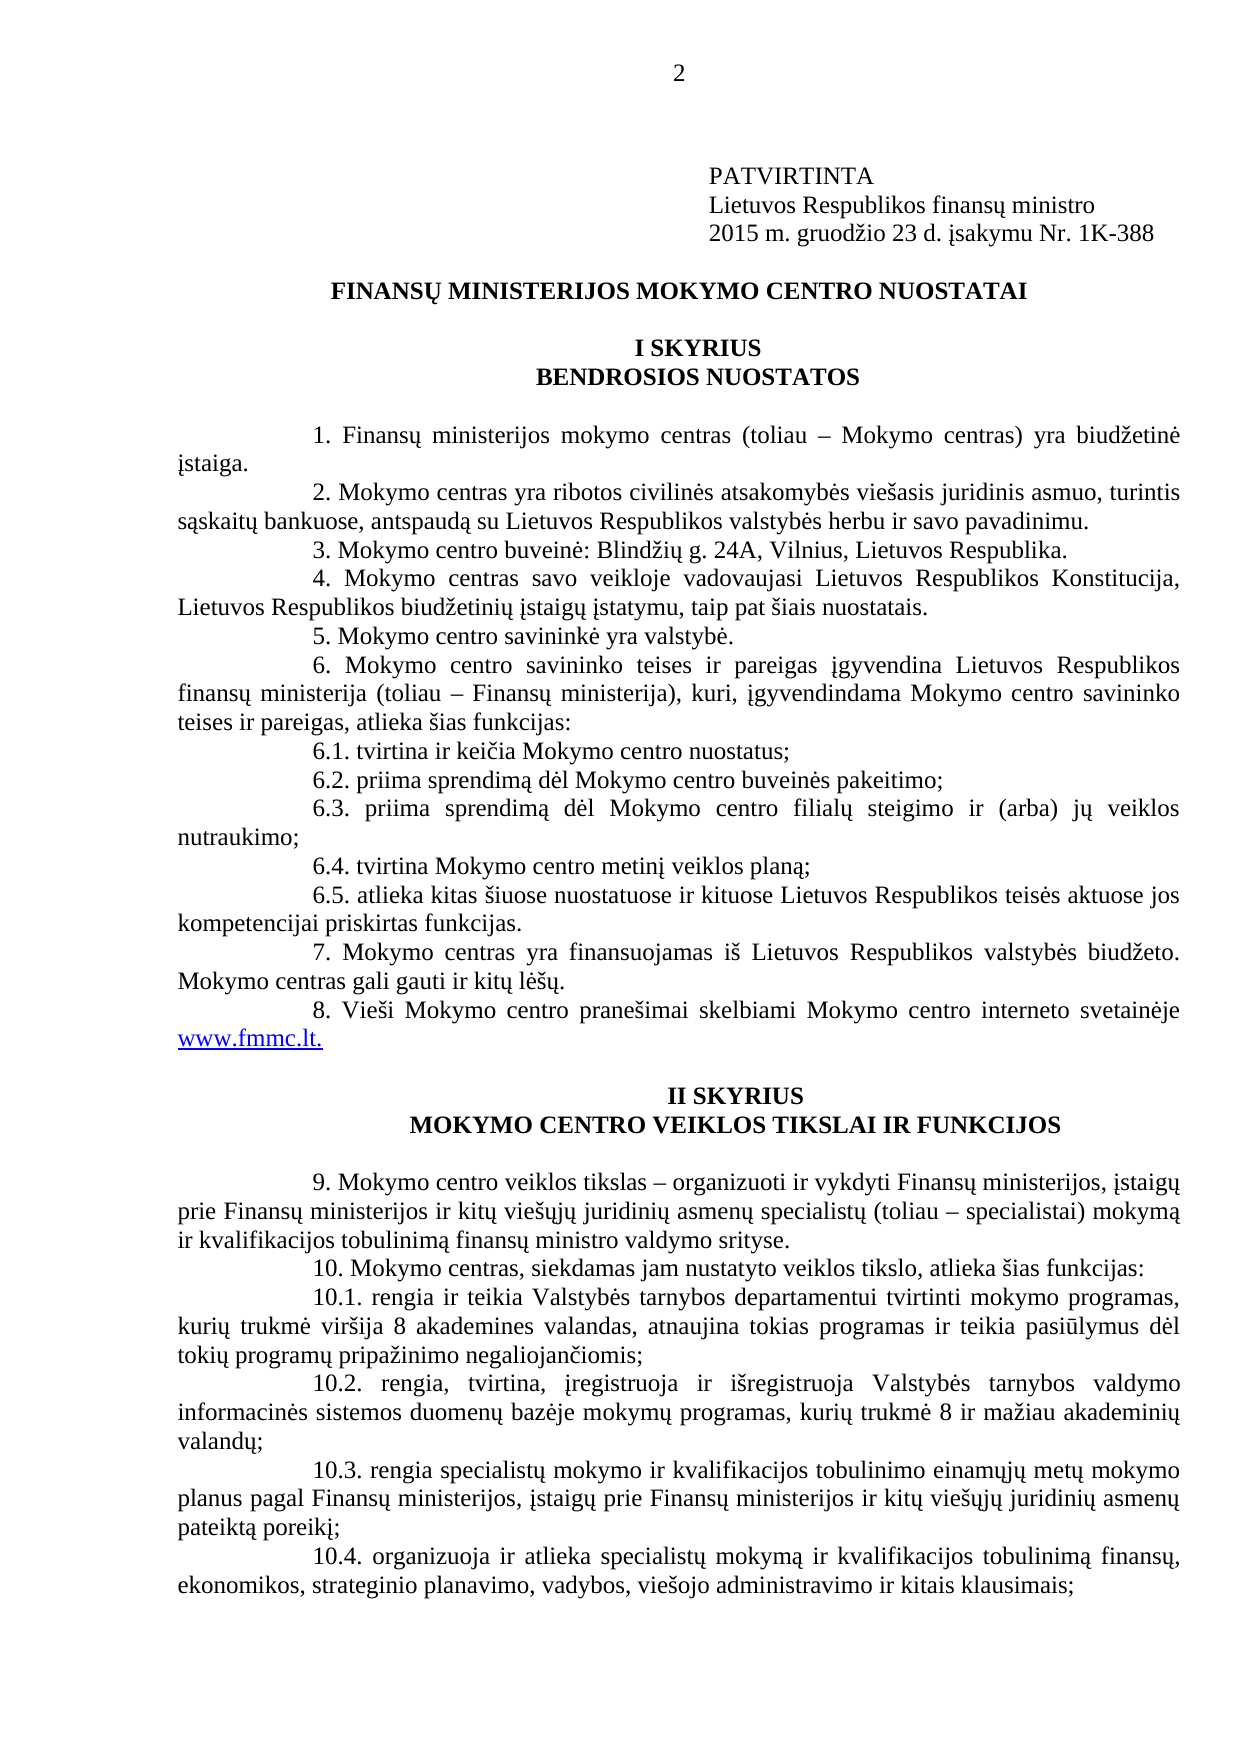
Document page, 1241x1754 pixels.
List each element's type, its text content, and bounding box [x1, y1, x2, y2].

text FINANSŲ MINISTERIJOS MOKYMO CENTRO NUOSTATAI [177, 276, 1181, 305]
text 8. Vieši Mokymo centro pranešimai skelbiami Mokymo centro interneto svetainėje www.fmmc.lt. [177, 995, 1181, 1052]
text 4. Mokymo centras savo veikloje vadovaujasi Lietuvos Respublikos Konstitucija, Lietuvos Respublikos biudžetinių įstaigų įstatymu, taip pat šiais nuostatais. [177, 563, 1181, 621]
text 2015 m. gruodžio 23 d. įsakymu Nr. 1K-388 [177, 218, 1181, 247]
text 6.5. atlieka kitas šiuose nuostatuose ir kituose Lietuvos Respublikos teisės aktuose jos kompetencijai priskirtas funkcijas. [177, 880, 1181, 937]
text 7. Mokymo centras yra finansuojamas iš Lietuvos Respublikos valstybės biudžeto. Mokymo centras gali gauti ir kitų lėšų. [177, 937, 1181, 995]
text 6.4. tvirtina Mokymo centro metinį veiklos planą; [177, 851, 1181, 880]
text 6. Mokymo centro savininko teises ir pareigas įgyvendina Lietuvos Respublikos finansų ministerija (toliau – Finansų ministerija), kuri, įgyvendindama Mokymo centro savininko teises ir pareigas, atlieka šias funkcijas: [177, 650, 1181, 736]
text 10.4. organizuoja ir atlieka specialistų mokymą ir kvalifikacijos tobulinimą finansų, ekonomikos, strateginio planavimo, vadybos, viešojo administravimo ir kitais klausimais; [177, 1541, 1181, 1598]
text 3. Mokymo centro buveinė: Blindžių g. 24A, Vilnius, Lietuvos Respublika. [177, 535, 1181, 563]
text 6.1. tvirtina ir keičia Mokymo centro nuostatus; [177, 736, 1181, 765]
text 10.3. rengia specialistų mokymo ir kvalifikacijos tobulinimo einamųjų metų mokymo planus pagal Finansų ministerijos, įstaigų prie Finansų ministerijos ir kitų viešųjų juridinių asmenų pateiktą poreikį; [177, 1455, 1181, 1541]
text 6.3. priima sprendimą dėl Mokymo centro filialų steigimo ir (arba) jų veiklos nutraukimo; [177, 793, 1181, 851]
text Lietuvos Respublikos finansų ministro [177, 190, 1181, 218]
text 1. Finansų ministerijos mokymo centras (toliau – Mokymo centras) yra biudžetinė įstaiga. [177, 420, 1181, 477]
text 2. Mokymo centras yra ribotos civilinės atsakomybės viešasis juridinis asmuo, turintis sąskaitų bankuose, antspaudą su Lietuvos Respublikos valstybės herbu ir savo pavadinimu. [177, 477, 1181, 535]
text BENDROSIOS NUOSTATOS [215, 362, 1181, 391]
text 5. Mokymo centro savininkė yra valstybė. [177, 621, 1181, 650]
text 9. Mokymo centro veiklos tikslas – organizuoti ir vykdyti Finansų ministerijos, įstaigų prie Finansų ministerijos ir kitų viešųjų juridinių asmenų specialistų (toliau – specialistai) mokymą ir kvalifikacijos tobulinimą finansų ministro valdymo srityse. [177, 1167, 1181, 1253]
text PATVIRTINTA [177, 161, 1181, 190]
text MOKYMO CENTRO VEIKLOS TIKSLAI IR FUNKCIJOS [290, 1110, 1181, 1138]
text 10. Mokymo centras, siekdamas jam nustatyto veiklos tikslo, atlieka šias funkcijas: [177, 1253, 1181, 1282]
text 10.1. rengia ir teikia Valstybės tarnybos departamentui tvirtinti mokymo programas, kurių trukmė viršija 8 akademines valandas, atnaujina tokias programas ir teikia pasiūlymus dėl tokių programų pripažinimo negaliojančiomis; [177, 1282, 1181, 1368]
text 10.2. rengia, tvirtina, įregistruoja ir išregistruoja Valstybės tarnybos valdymo informacinės sistemos duomenų bazėje mokymų programas, kurių trukmė 8 ir mažiau akademinių valandų; [177, 1368, 1181, 1455]
text I SKYRIUS [215, 333, 1181, 362]
text II SKYRIUS [290, 1081, 1181, 1110]
text 6.2. priima sprendimą dėl Mokymo centro buveinės pakeitimo; [177, 765, 1181, 793]
